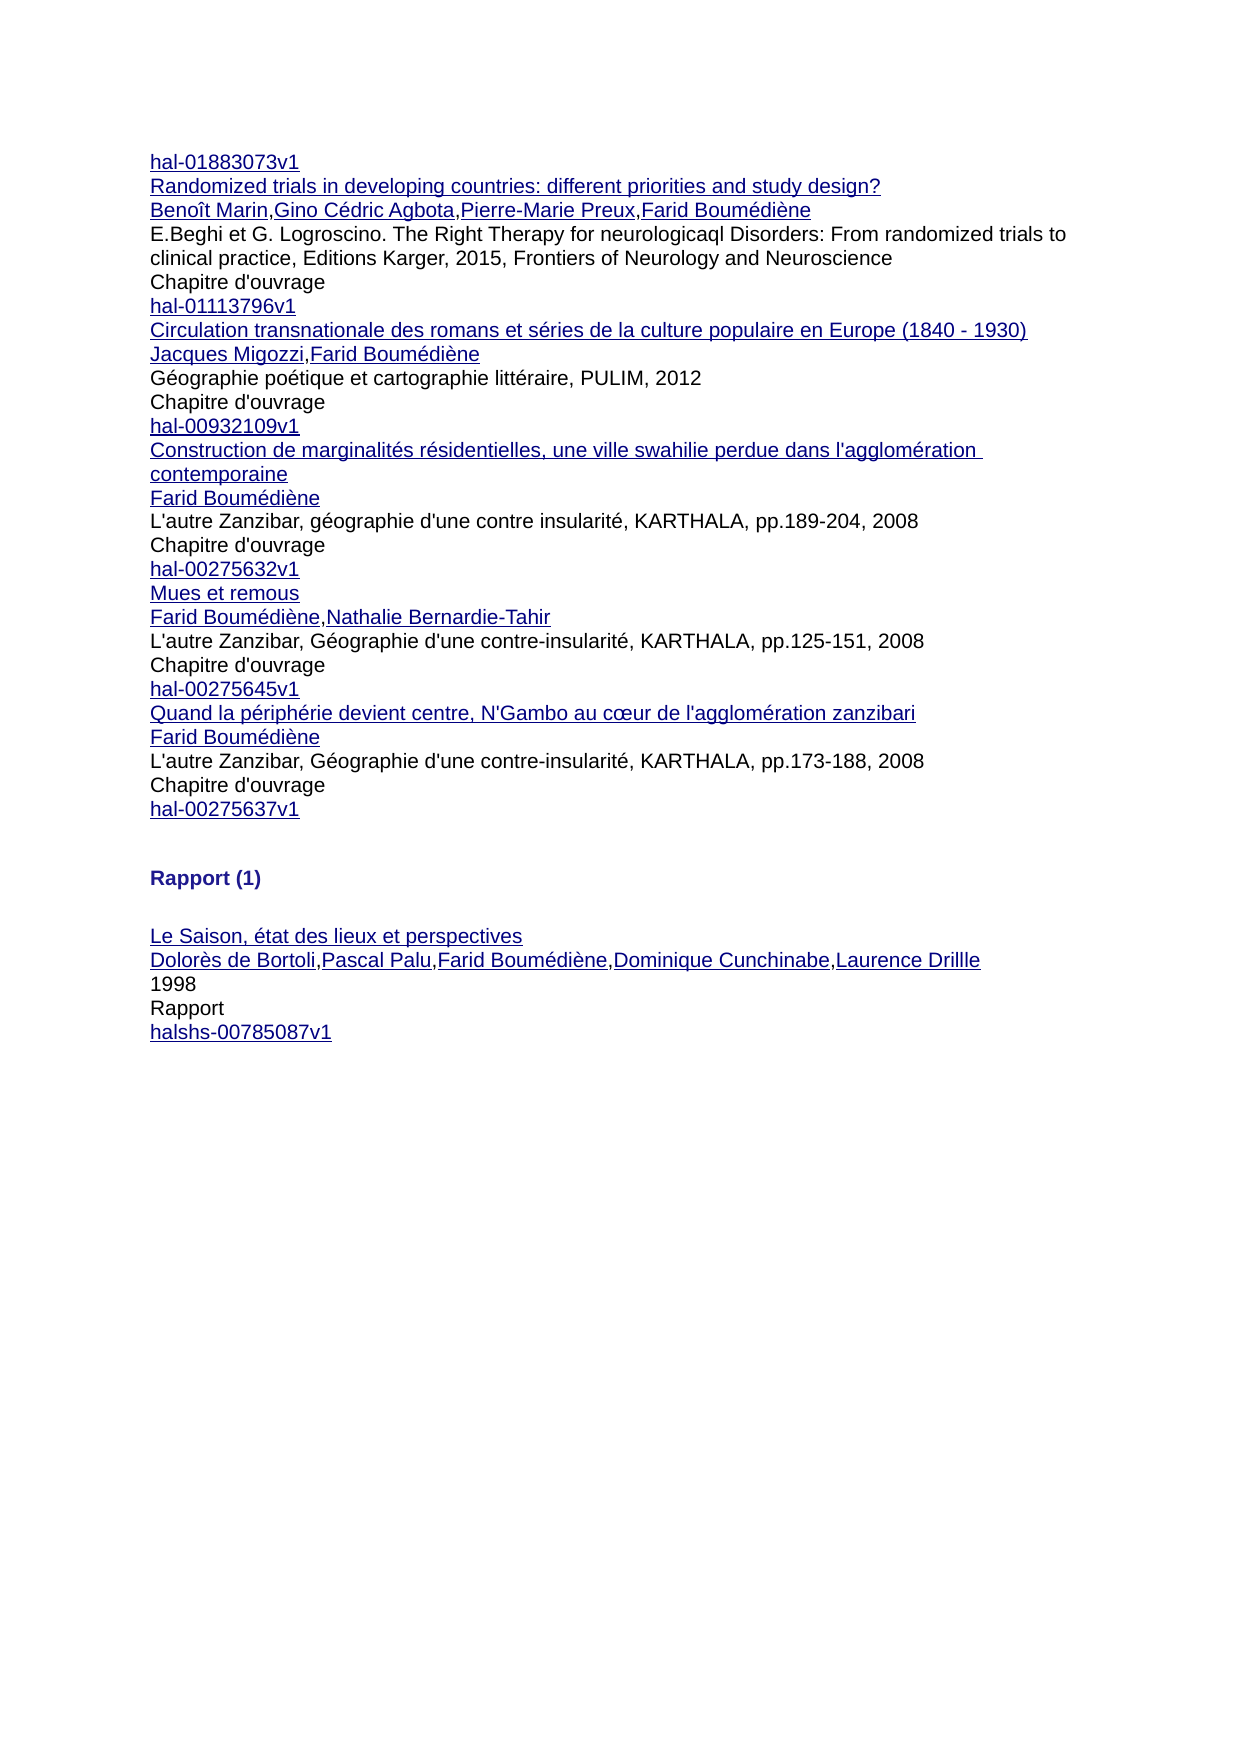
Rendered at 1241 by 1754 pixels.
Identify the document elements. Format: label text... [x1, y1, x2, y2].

table_cell Construction de marginalités résidentielles, une ville swahilie perdue dans l'agglomération contemporaine Farid Boumédiène L'autre Zanzibar, géographie d'une contre insularité, KARTHALA, pp.189-204, 2008 Chapitre d'ouvrage hal-00275632v1 [150, 438, 1090, 581]
table_header Le Saison, état des lieux et perspectives Dolorès de Bortoli,Pascal Palu,Farid Boumédiène,Dominique Cunchinabe,Laurence Drillle 1998 Rapport halshs-00785087v1 [150, 924, 1090, 1044]
subtitle Rapport (1) [150, 866, 1090, 889]
table_cell Quand la périphérie devient centre, N'Gambo au cœur de l'agglomération zanzibari Farid Boumédiène L'autre Zanzibar, Géographie d'une contre-insularité, KARTHALA, pp.173-188, 2008 Chapitre d'ouvrage hal-00275637v1 [150, 701, 1090, 821]
table_cell Mues et remous Farid Boumédiène,Nathalie Bernardie-Tahir L'autre Zanzibar, Géographie d'une contre-insularité, KARTHALA, pp.125-151, 2008 Chapitre d'ouvrage hal-00275645v1 [150, 581, 1090, 701]
table_cell Methodological Challenges of Neuroepidemiological Studies in Low- and Middle-Income Countries Farid Boumédiène,Benoît Marin,Pierre-Marie Preux Elsevier. Neuroepidemiology in Tropical Health, Pierre-Marie PREUX et Michel DUMAS, pp.3-12, 2017 Chapitre d'ouvrage hal-01883073v1 [150, 150, 1090, 174]
table_cell Randomized trials in developing countries: different priorities and study design? Benoît Marin,Gino Cédric Agbota,Pierre-Marie Preux,Farid Boumédiène E.Beghi et G. Logroscino. The Right Therapy for neurologicaql Disorders: From randomized trials to clinical practice, Editions Karger, 2015, Frontiers of Neurology and Neuroscience Chapitre d'ouvrage hal-01113796v1 [150, 174, 1090, 318]
table_cell Circulation transnationale des romans et séries de la culture populaire en Europe (1840 - 1930) Jacques Migozzi,Farid Boumédiène Géographie poétique et cartographie littéraire, PULIM, 2012 Chapitre d'ouvrage hal-00932109v1 [150, 318, 1090, 437]
